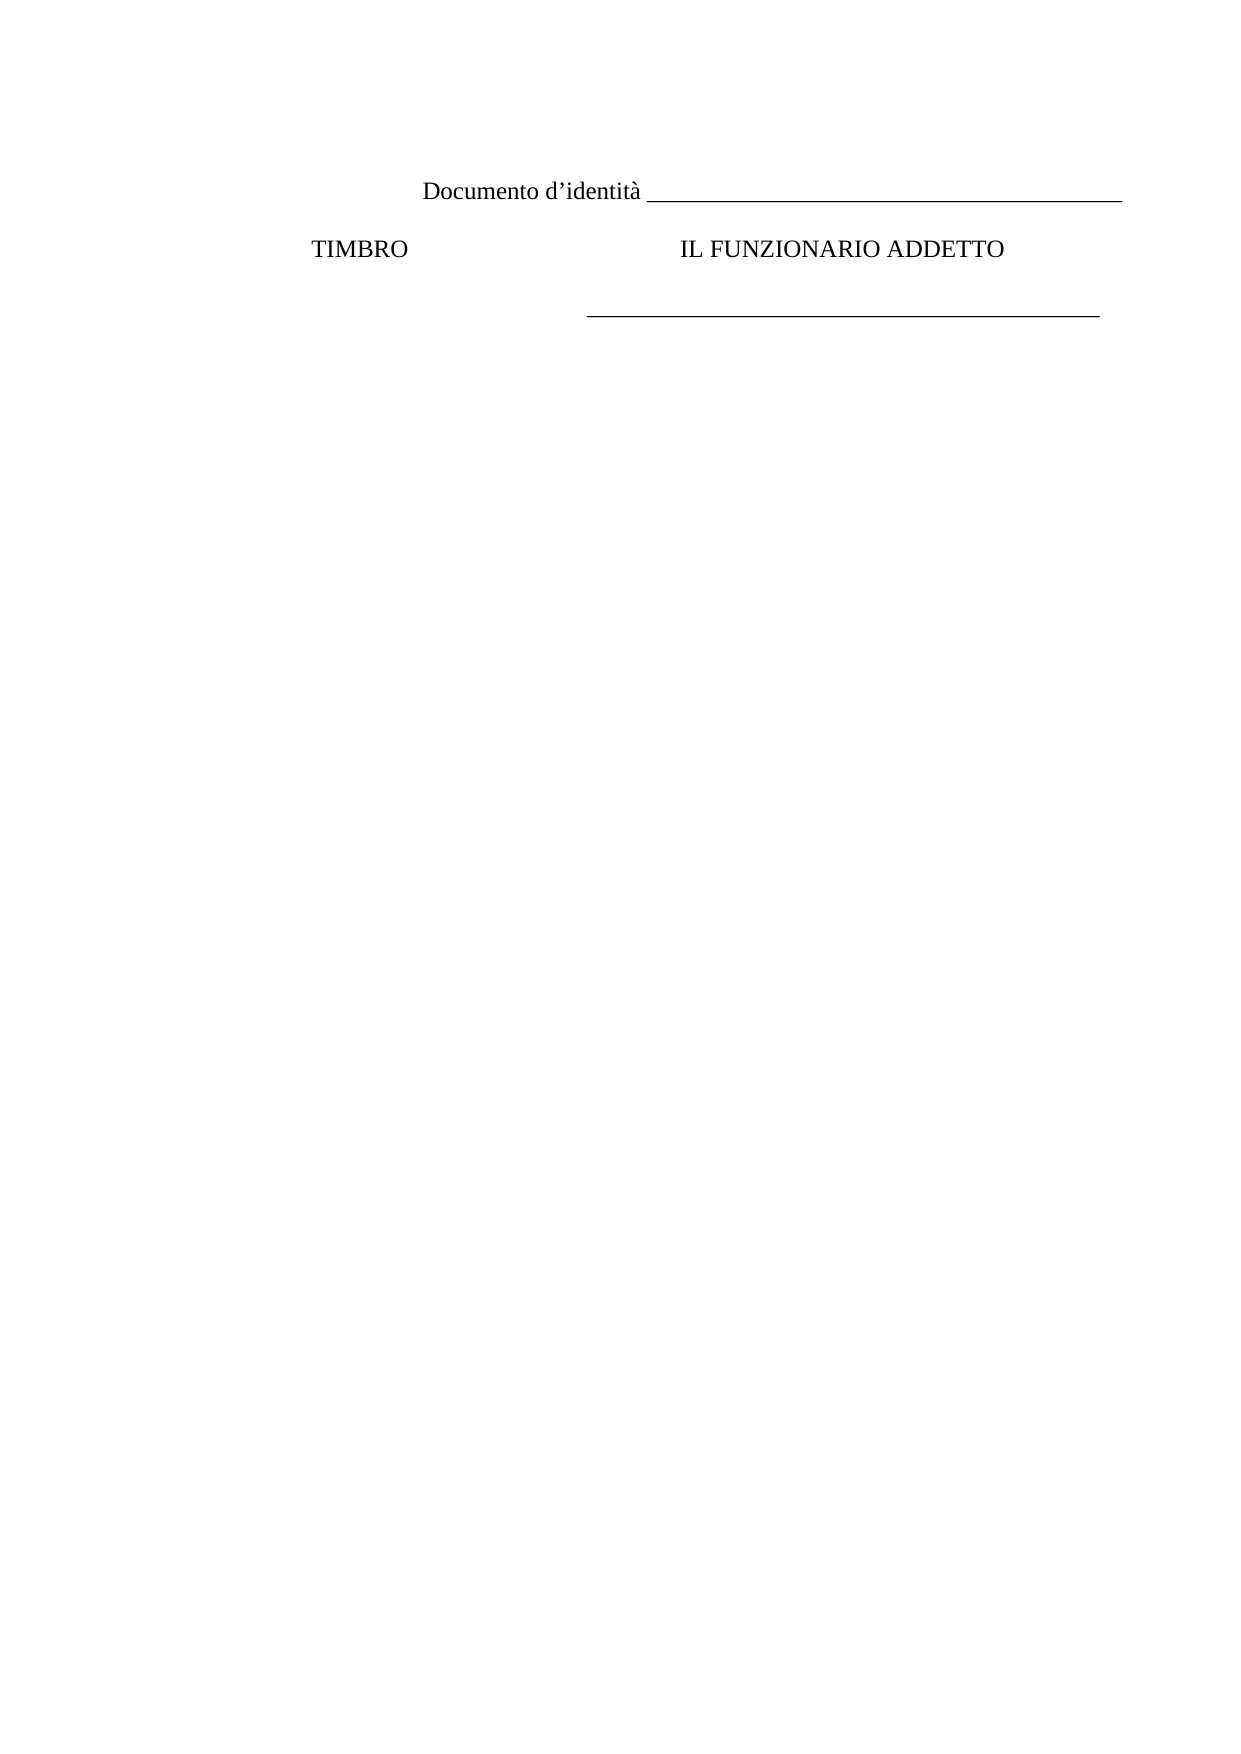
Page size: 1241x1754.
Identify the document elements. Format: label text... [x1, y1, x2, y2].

text Documento d’identità ______________________________________ [118, 176, 1122, 205]
text TIMBRO IL FUNZIONARIO ADDETTO [118, 234, 1122, 263]
text _________________________________________ [587, 291, 1122, 320]
